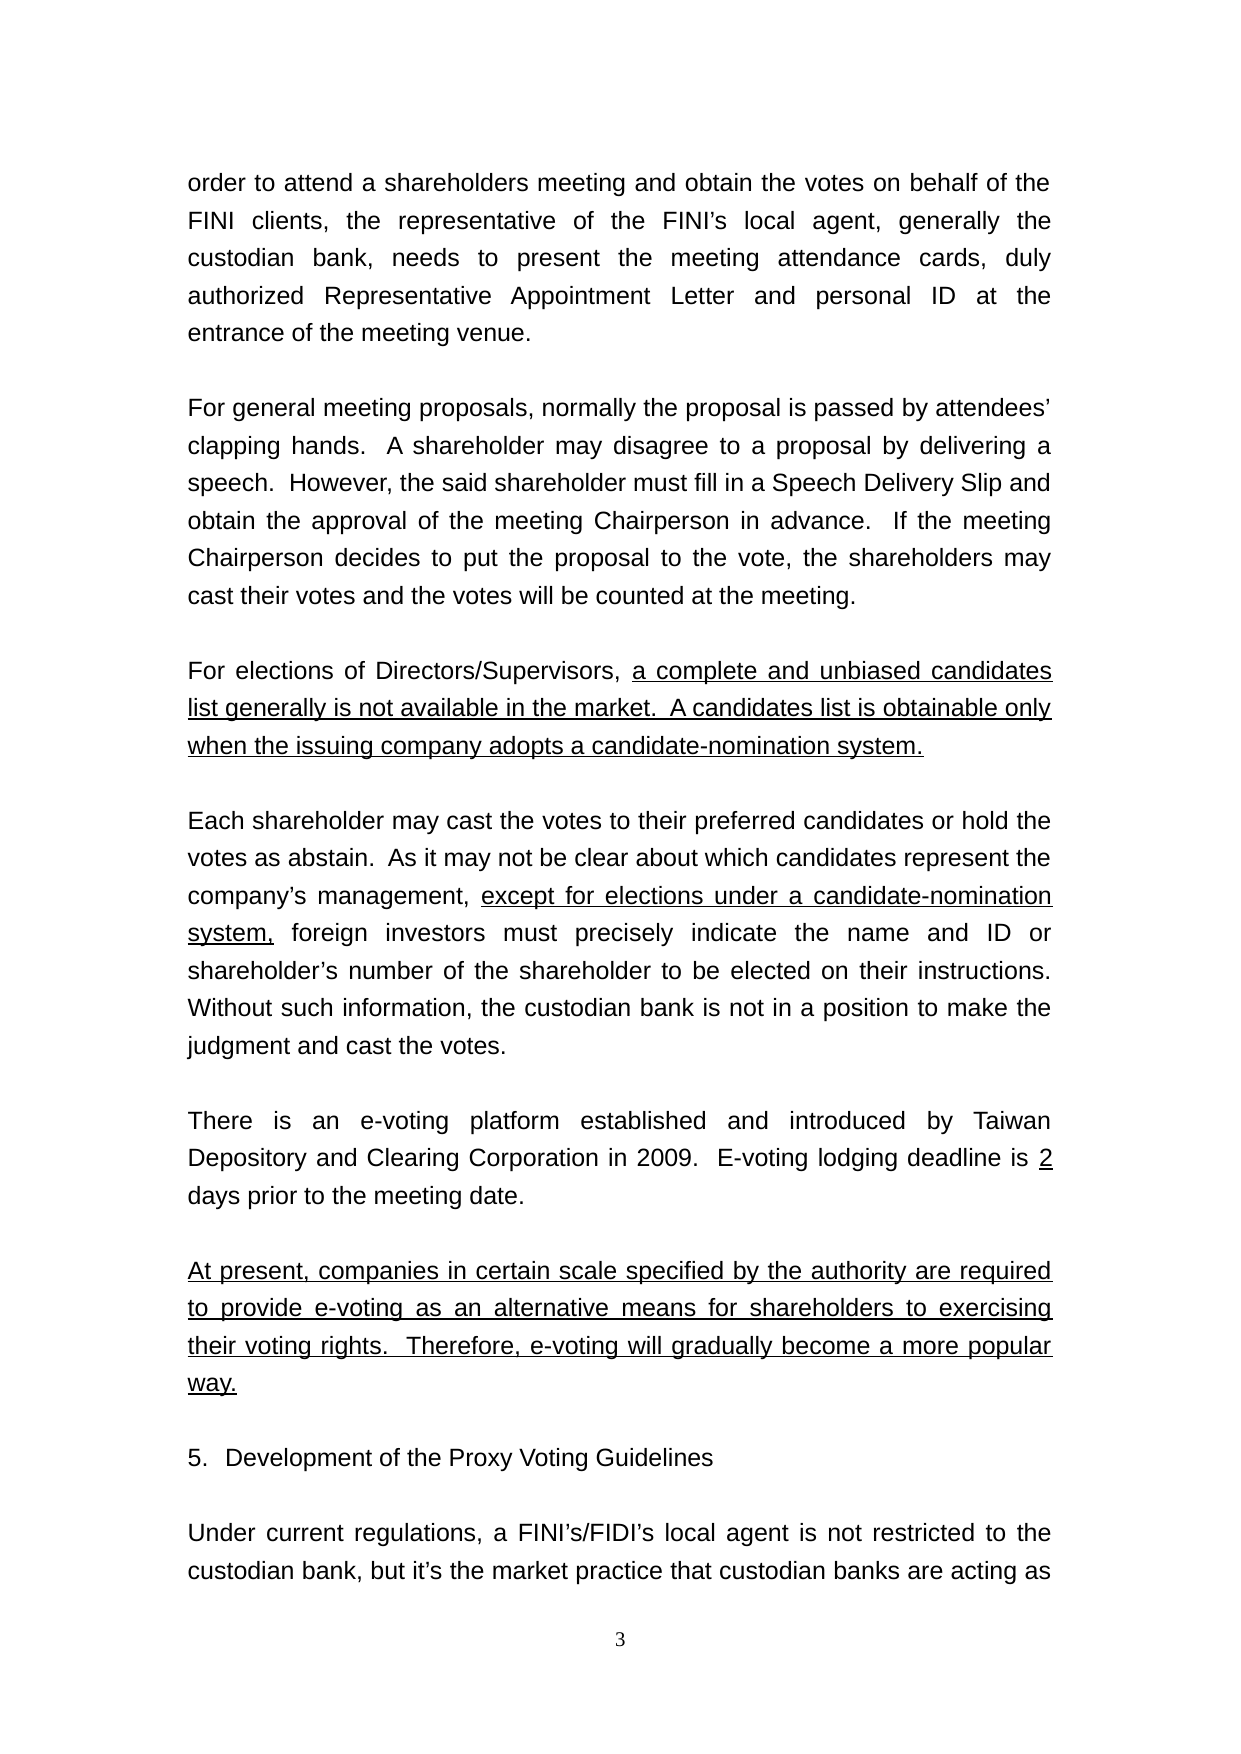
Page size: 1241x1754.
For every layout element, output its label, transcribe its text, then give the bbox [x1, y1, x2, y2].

text to provide e-voting as an alternative means for shareholders to exercising [187, 1282, 1053, 1318]
text There is an e-voting platform established and introduced by Taiwan Depository and Clearing Corporation in 2009. E-voting lodging deadline is 2 days prior to the meeting date. [187, 1102, 1053, 1214]
text At present, companies in certain scale specified by the authority are required [187, 1252, 1053, 1281]
text Under current regulations, a FINI’s/FIDI’s local agent is not restricted to the custodian bank, but it’s the market practice that custodian banks are acting as [187, 1514, 1053, 1589]
text For elections of Directors/Supervisors, a complete and unbiased candidates list generally is not available in the market. A candidates list is obtainable only when the issuing company adopts a candidate-nomination system. [187, 652, 1053, 764]
text Each shareholder may cast the votes to their preferred candidates or hold the votes as abstain. As it may not be clear about which candidates represent the company’s management, except for elections under a candidate-nomination system, foreign investors must precisely indicate the name and ID or shareholder’s number of the shareholder to be elected on their instructions. Without such information, the custodian bank is not in a position to make the judgment and cast the votes. [187, 802, 1053, 1064]
text their voting rights. Therefore, e-voting will gradually become a more popular [187, 1319, 1053, 1356]
text order to attend a shareholders meeting and obtain the votes on behalf of the FINI clients, the representative of the FINI’s local agent, generally the custodian bank, needs to present the meeting attendance cards, duly authorized Representative Appointment Letter and personal ID at the entrance of the meeting venue. [187, 164, 1053, 352]
text way. [187, 1357, 1053, 1402]
list Development of the Proxy Voting Guidelines [187, 1439, 1053, 1477]
text For general meeting proposals, normally the proposal is passed by attendees’ clapping hands. A shareholder may disagree to a proposal by delivering a speech. However, the said shareholder must fill in a Speech Delivery Slip and obtain the approval of the meeting Chairperson in advance. If the meeting Chairperson decides to put the proposal to the vote, the shareholders may cast their votes and the votes will be counted at the meeting. [187, 389, 1053, 614]
